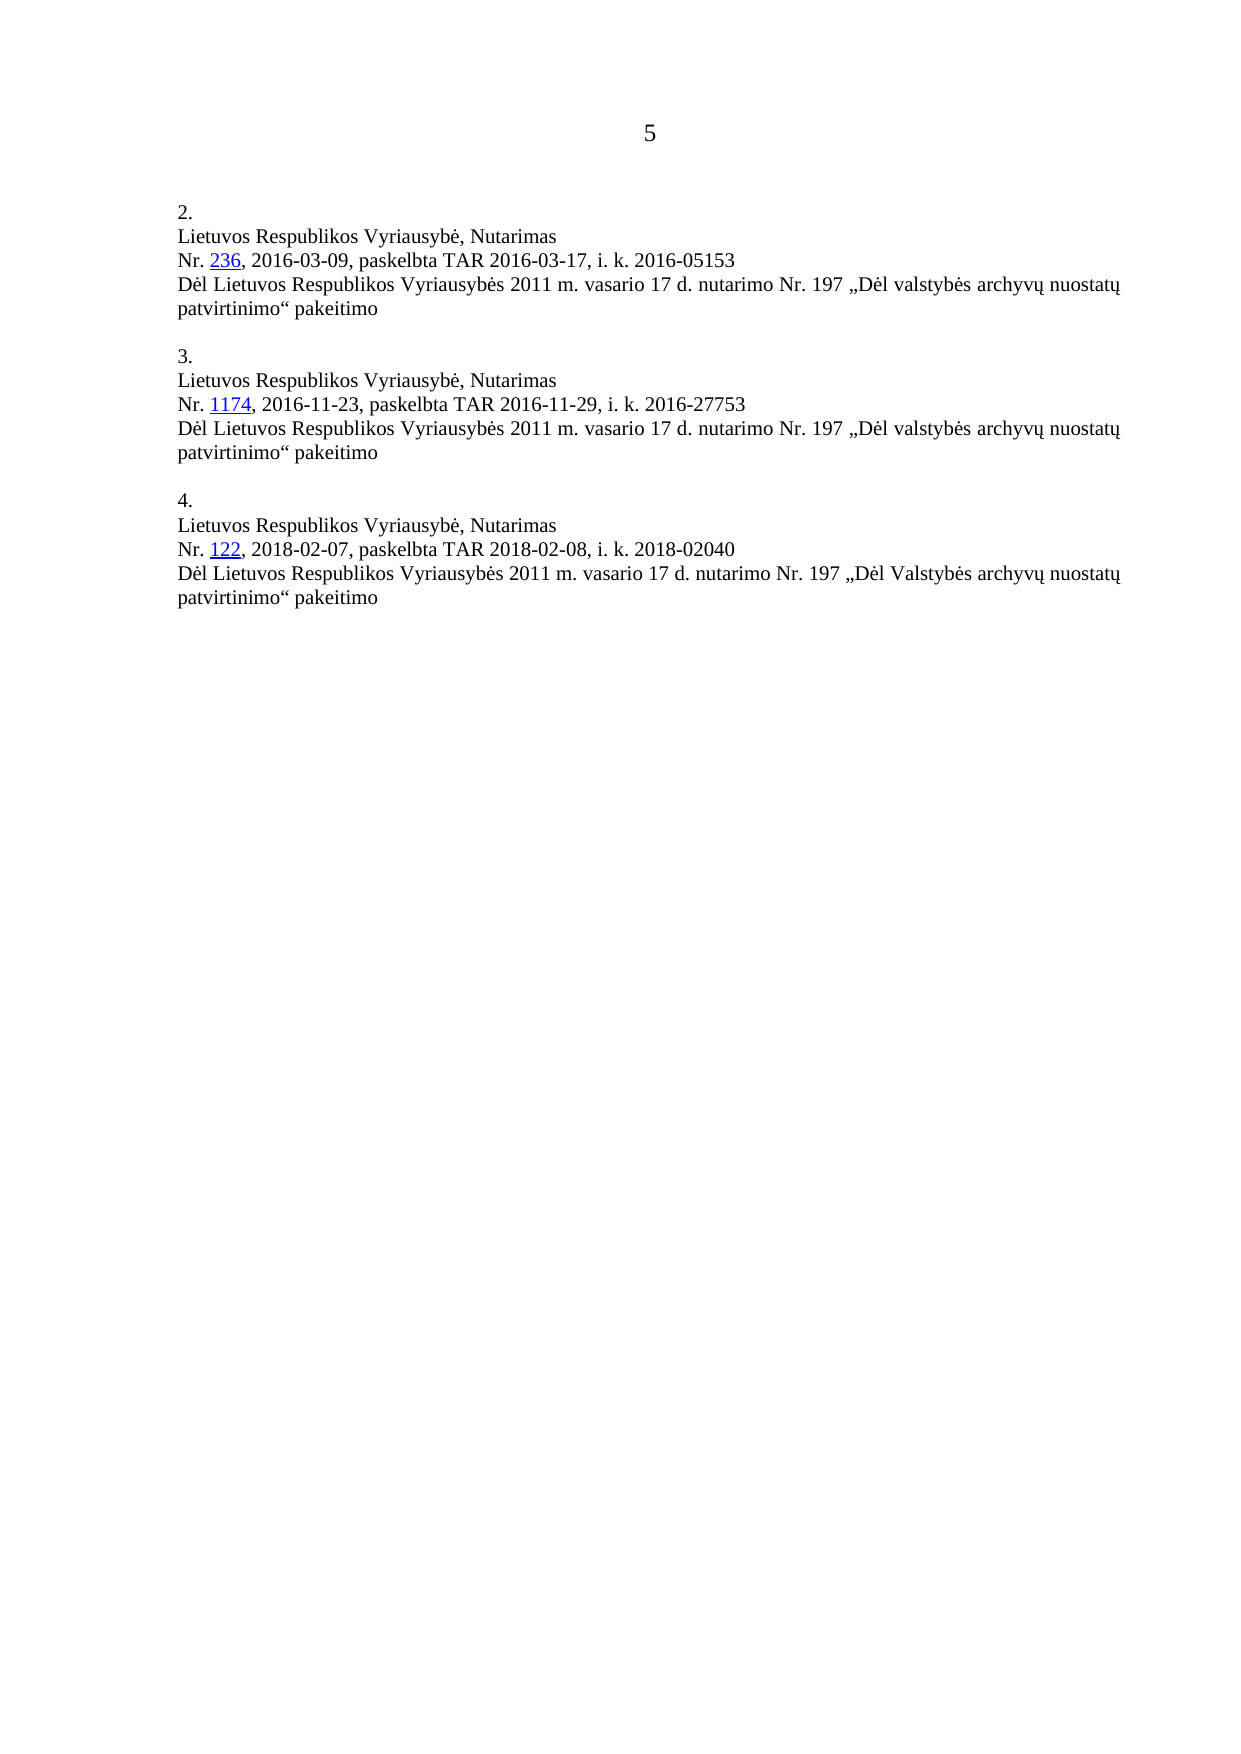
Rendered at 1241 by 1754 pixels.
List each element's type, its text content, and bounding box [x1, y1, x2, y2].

text Nr. 122, 2018-02-07, paskelbta TAR 2018-02-08, i. k. 2018-02040 [177, 537, 1122, 561]
text 3. [177, 344, 1122, 368]
text Dėl Lietuvos Respublikos Vyriausybės 2011 m. vasario 17 d. nutarimo Nr. 197 „Dėl Valstybės archyvų nuostatų patvirtinimo“ pakeitimo [177, 561, 1122, 609]
text Nr. 1174, 2016-11-23, paskelbta TAR 2016-11-29, i. k. 2016-27753 [177, 392, 1122, 416]
text Lietuvos Respublikos Vyriausybė, Nutarimas [177, 224, 1122, 248]
text Dėl Lietuvos Respublikos Vyriausybės 2011 m. vasario 17 d. nutarimo Nr. 197 „Dėl valstybės archyvų nuostatų patvirtinimo“ pakeitimo [177, 272, 1122, 320]
text 4. [177, 488, 1122, 512]
text Lietuvos Respublikos Vyriausybė, Nutarimas [177, 512, 1122, 537]
text Lietuvos Respublikos Vyriausybė, Nutarimas [177, 368, 1122, 392]
text Dėl Lietuvos Respublikos Vyriausybės 2011 m. vasario 17 d. nutarimo Nr. 197 „Dėl valstybės archyvų nuostatų patvirtinimo“ pakeitimo [177, 416, 1122, 464]
text 2. [177, 200, 1122, 224]
text Nr. 236, 2016-03-09, paskelbta TAR 2016-03-17, i. k. 2016-05153 [177, 248, 1122, 272]
